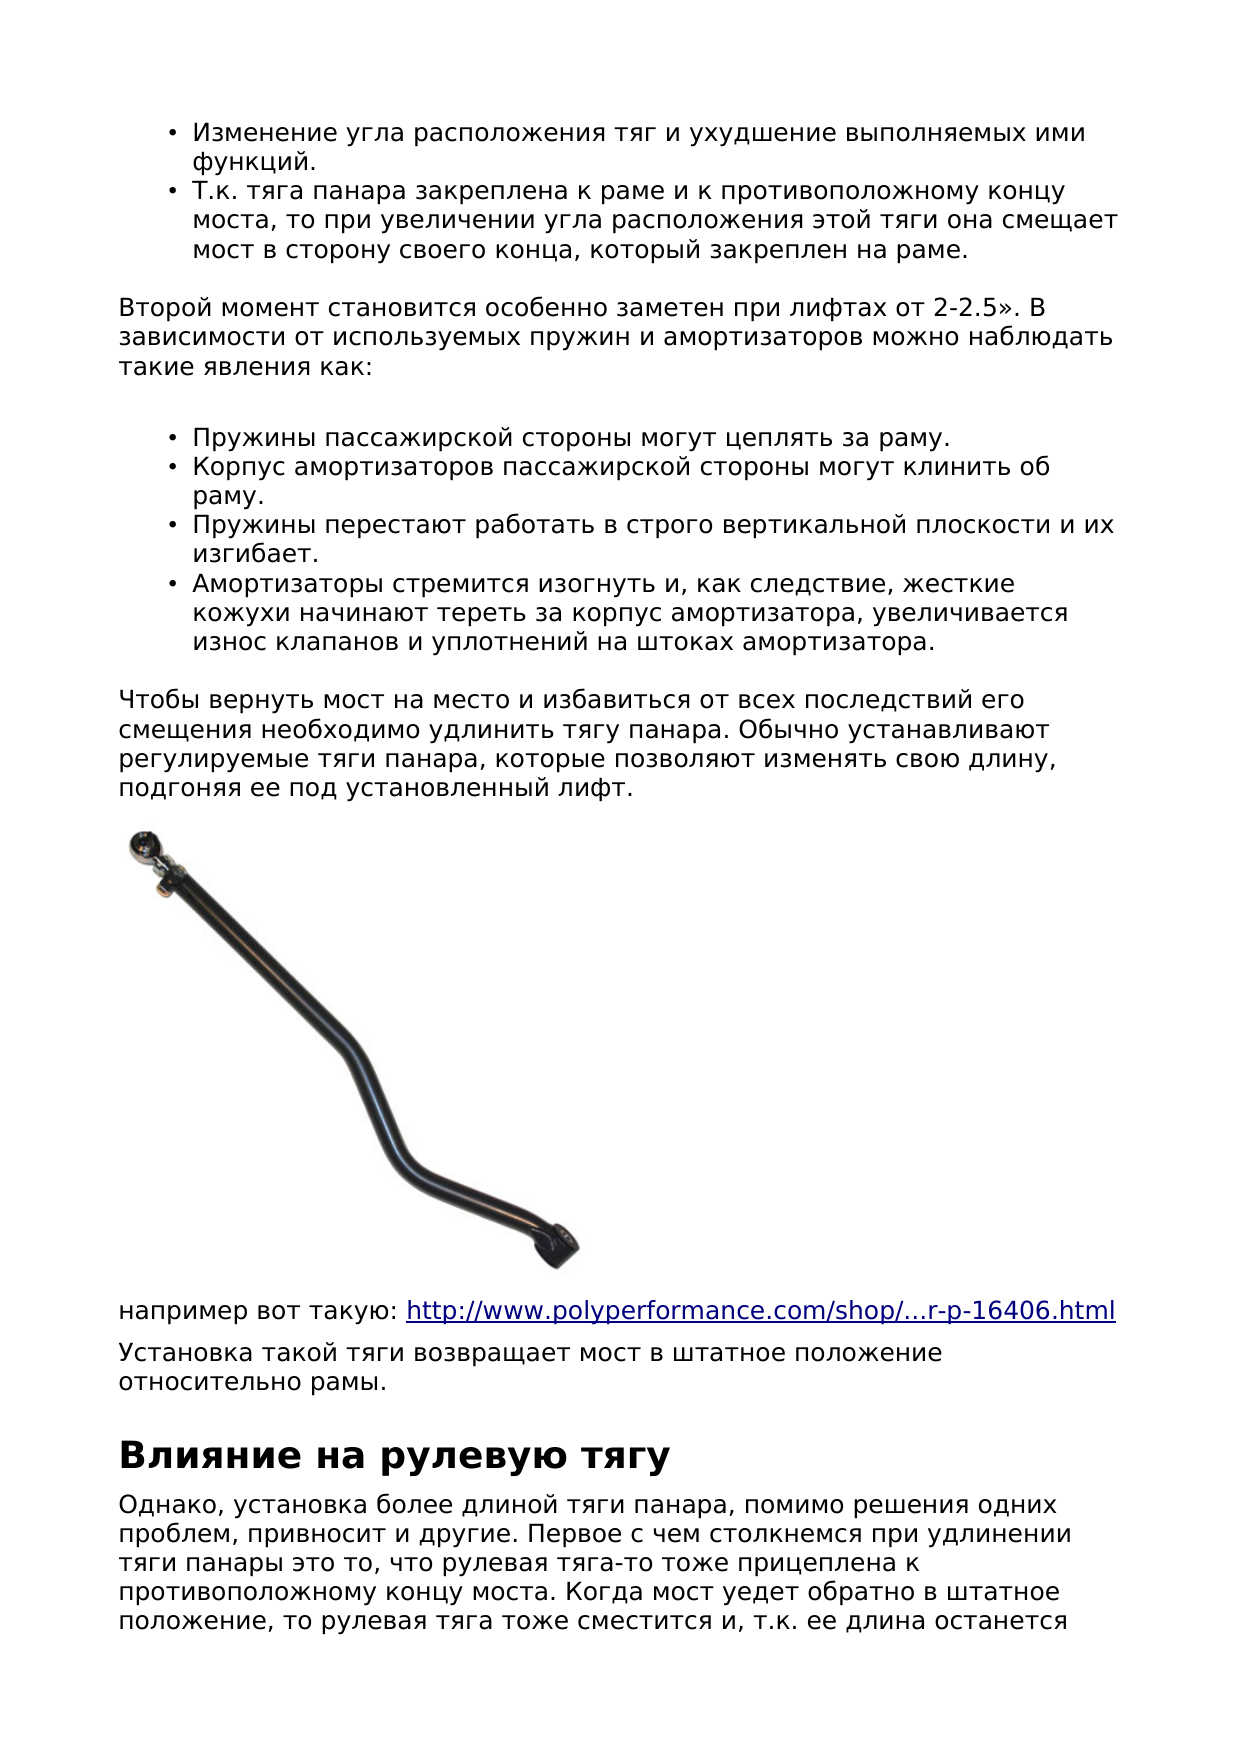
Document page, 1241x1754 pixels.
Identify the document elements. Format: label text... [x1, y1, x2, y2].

text Однако, установка более длиной тяги панара, помимо решения одних проблем, привносит и другие. Первое с чем столкнемся при удлинении тяги панары это то, что рулевая тяга-то тоже прицеплена к противоположному концу моста. Когда мост уедет обратно в штатное положение, то рулевая тяга тоже сместится и, т.к. ее длина останется [118, 1490, 1122, 1636]
picture [118, 815, 587, 1284]
subtitle Влияние на рулевую тягу [118, 1434, 1122, 1477]
list Т.к. тяга панара закреплена к раме и к противоположному концу моста, то при увеличении угла расположения этой тяги она смещает мост в сторону своего конца, который закреплен на раме. [177, 176, 1122, 264]
text например вот такую: http://www.polyperformance.com/shop/...r-p-16406.html [118, 1296, 1122, 1325]
list Изменение угла расположения тяг и ухудшение выполняемых ими функций. [177, 118, 1122, 176]
text Чтобы вернуть мост на место и избавиться от всех последствий его смещения необходимо удлинить тягу панара. Обычно устанавливают регулируемые тяги панара, которые позволяют изменять свою длину, подгоняя ее под установленный лифт. [118, 686, 1122, 802]
text Второй момент становится особенно заметен при лифтах от 2-2.5». В зависимости от используемых пружин и амортизаторов можно наблюдать такие явления как: [118, 293, 1122, 381]
list Пружины пассажирской стороны могут цеплять за раму. [177, 423, 1122, 452]
list Пружины перестают работать в строго вертикальной плоскости и их изгибает. [177, 510, 1122, 569]
list Амортизаторы стремится изогнуть и, как следствие, жесткие кожухи начинают тереть за корпус амортизатора, увеличивается износ клапанов и уплотнений на штоках амортизатора. [177, 569, 1122, 656]
list Корпус амортизаторов пассажирской стороны могут клинить об раму. [177, 452, 1122, 510]
text Установка такой тяги возвращает мост в штатное положение относительно рамы. [118, 1338, 1122, 1396]
